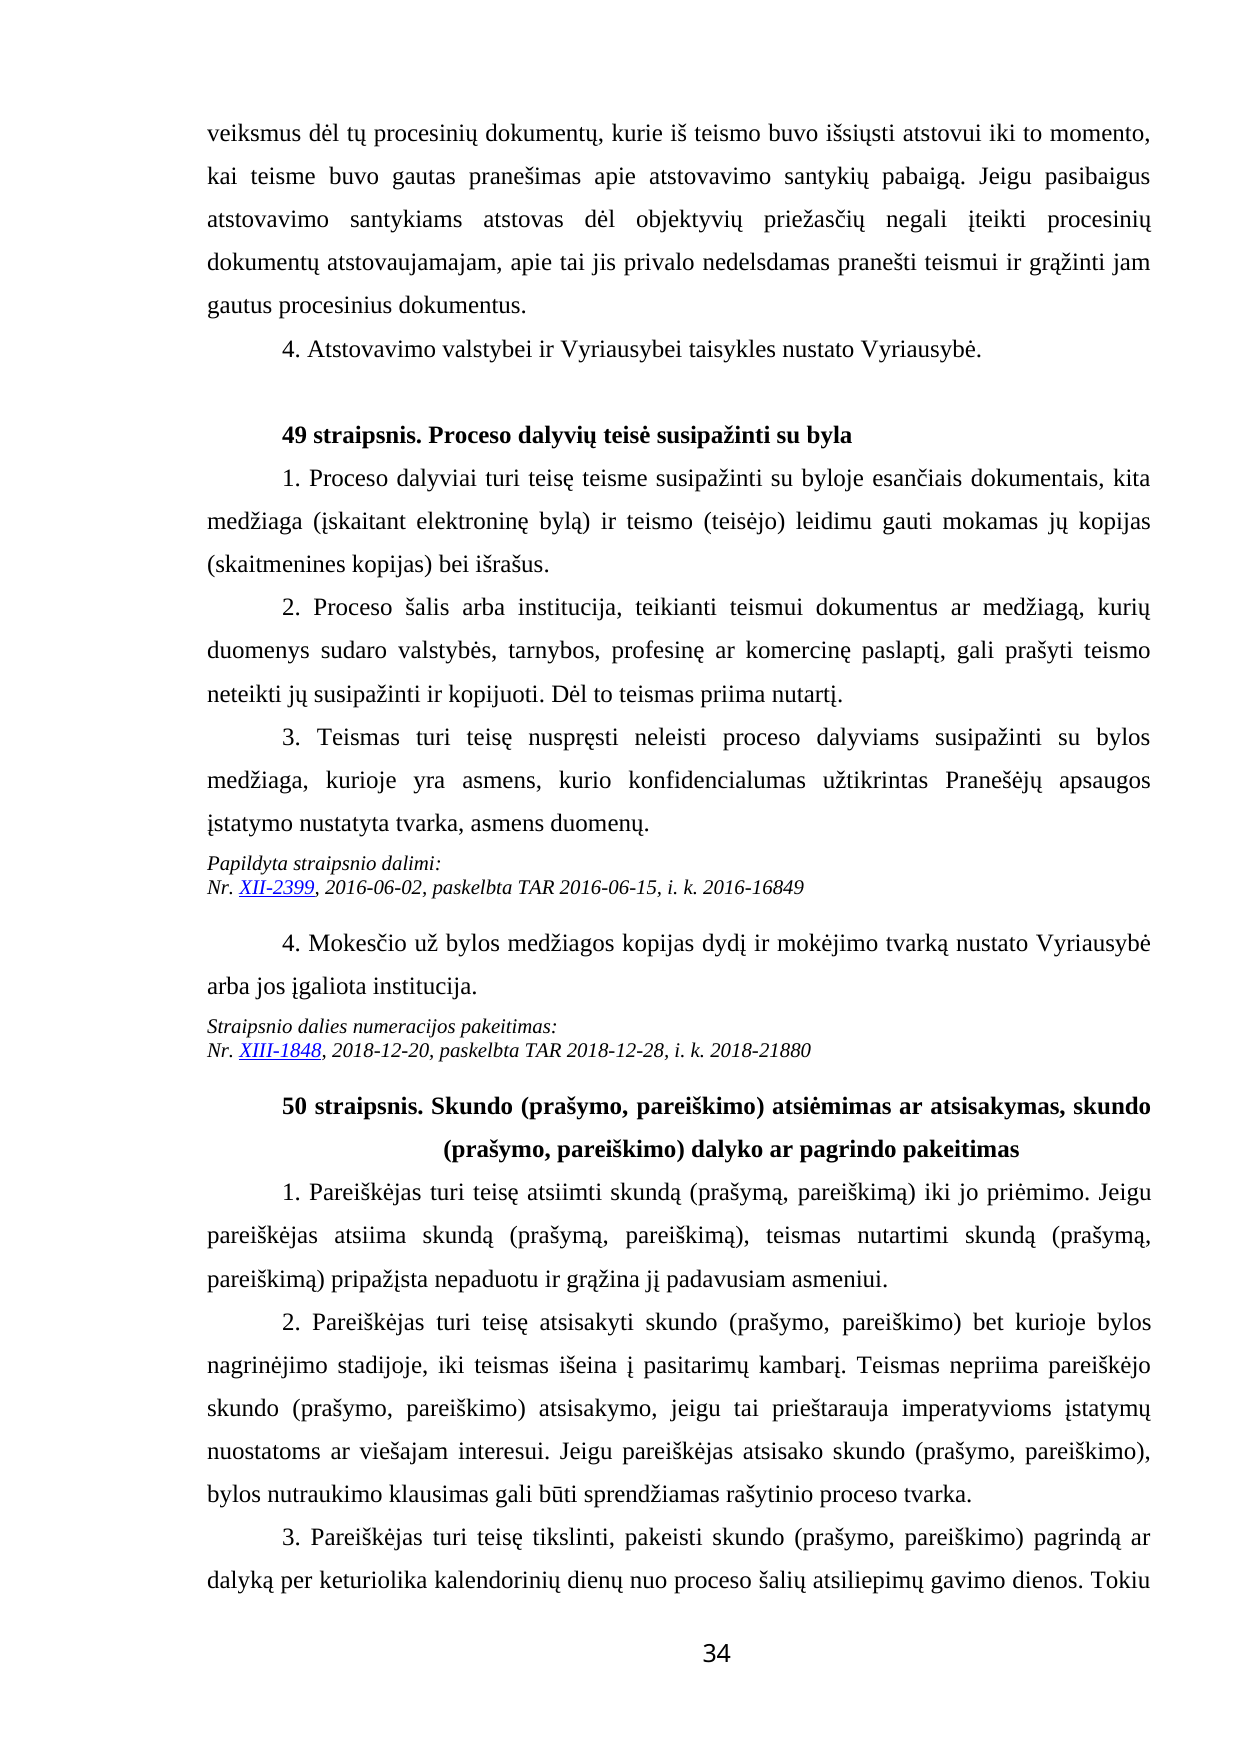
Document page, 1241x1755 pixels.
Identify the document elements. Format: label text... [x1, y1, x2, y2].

text 4. Atstovavimo valstybei ir Vyriausybei taisykles nustato Vyriausybė. [207, 334, 1152, 362]
text 3. Pareiškėjas turi teisę tikslinti, pakeisti skundo (prašymo, pareiškimo) pagrindą ar dalyką per keturiolika kalendorinių dienų nuo proceso šalių atsiliepimų gavimo dienos. Tokiu [207, 1522, 1152, 1594]
text 2. Pareiškėjas turi teisę atsisakyti skundo (prašymo, pareiškimo) bet kurioje bylos nagrinėjimo stadijoje, iki teismas išeina į pasitarimų kambarį. Teismas nepriima pareiškėjo skundo (prašymo, pareiškimo) atsisakymo, jeigu tai prieštarauja imperatyvioms įstatymų nuostatoms ar viešajam interesui. Jeigu pareiškėjas atsisako skundo (prašymo, pareiškimo), bylos nutraukimo klausimas gali būti sprendžiamas rašytinio proceso tvarka. [207, 1307, 1152, 1508]
text Papildyta straipsnio dalimi: [207, 851, 1152, 875]
text 1. Proceso dalyviai turi teisę teisme susipažinti su byloje esančiais dokumentais, kita medžiaga (įskaitant elektroninę bylą) ir teismo (teisėjo) leidimu gauti mokamas jų kopijas (skaitmenines kopijas) bei išrašus. [207, 463, 1152, 578]
text 49 straipsnis. Proceso dalyvių teisė susipažinti su byla [207, 420, 1152, 449]
text 4. Mokesčio už bylos medžiagos kopijas dydį ir mokėjimo tvarką nustato Vyriausybė arba jos įgaliota institucija. [207, 928, 1152, 1000]
text 2. Proceso šalis arba institucija, teikianti teismui dokumentus ar medžiagą, kurių duomenys sudaro valstybės, tarnybos, profesinę ar komercinę paslaptį, gali prašyti teismo neteikti jų susipažinti ir kopijuoti. Dėl to teismas priima nutartį. [207, 592, 1152, 707]
text 3. Teismas turi teisę nuspręsti neleisti proceso dalyviams susipažinti su bylos medžiaga, kurioje yra asmens, kurio konfidencialumas užtikrintas Pranešėjų apsaugos įstatymo nustatyta tvarka, asmens duomenų. [207, 722, 1152, 837]
text Nr. XIII-1848, 2018-12-20, paskelbta TAR 2018-12-28, i. k. 2018-21880 [207, 1038, 1152, 1062]
text veiksmus dėl tų procesinių dokumentų, kurie iš teismo buvo išsiųsti atstovui iki to momento, kai teisme buvo gautas pranešimas apie atstovavimo santykių pabaigą. Jeigu pasibaigus atstovavimo santykiams atstovas dėl objektyvių priežasčių negali įteikti procesinių dokumentų atstovaujamajam, apie tai jis privalo nedelsdamas pranešti teismui ir grąžinti jam gautus procesinius dokumentus. [207, 118, 1152, 319]
text 50 straipsnis. Skundo (prašymo, pareiškimo) atsiėmimas ar atsisakymas, skundo (prašymo, pareiškimo) dalyko ar pagrindo pakeitimas [282, 1091, 1152, 1163]
text 1. Pareiškėjas turi teisę atsiimti skundą (prašymą, pareiškimą) iki jo priėmimo. Jeigu pareiškėjas atsiima skundą (prašymą, pareiškimą), teismas nutartimi skundą (prašymą, pareiškimą) pripažįsta nepaduotu ir grąžina jį padavusiam asmeniui. [207, 1177, 1152, 1292]
text Nr. XII-2399, 2016-06-02, paskelbta TAR 2016-06-15, i. k. 2016-16849 [207, 875, 1152, 899]
text Straipsnio dalies numeracijos pakeitimas: [207, 1014, 1152, 1038]
